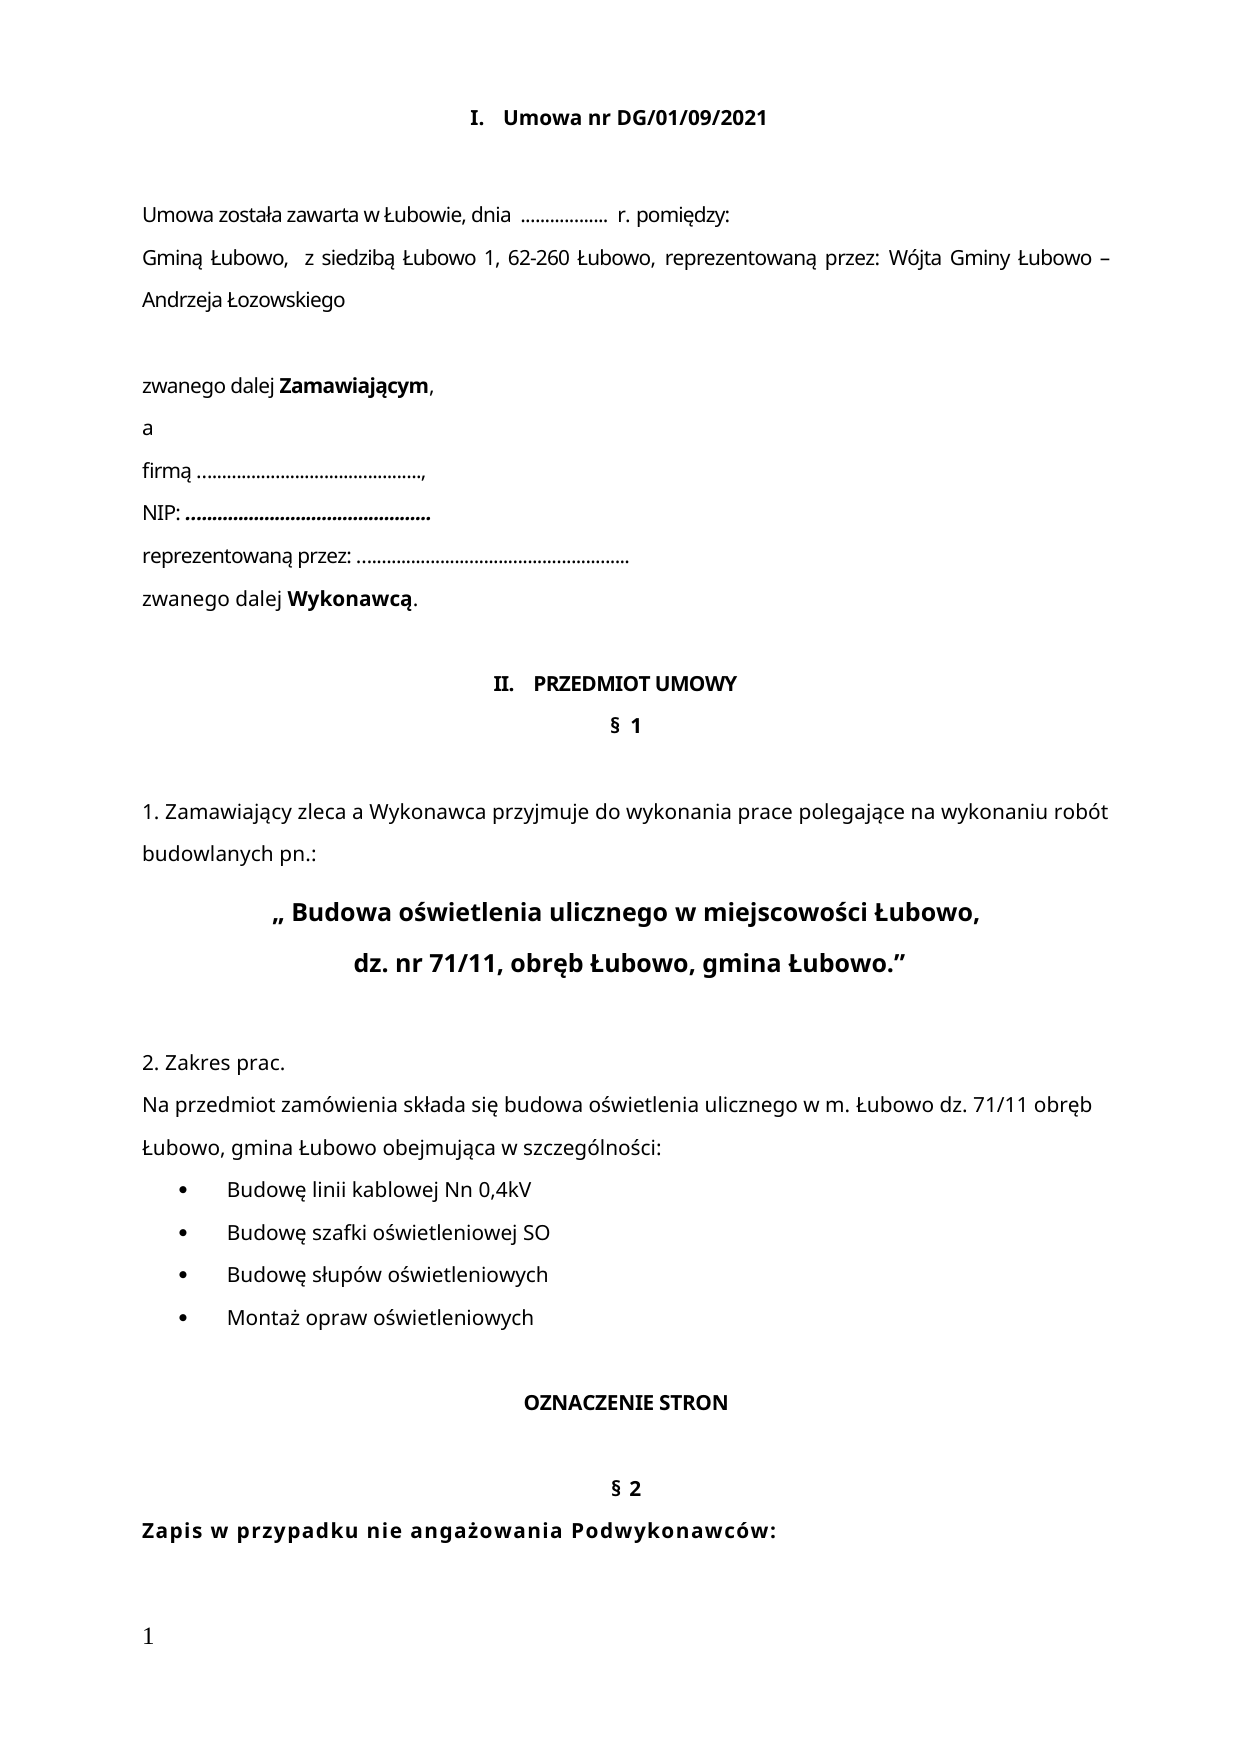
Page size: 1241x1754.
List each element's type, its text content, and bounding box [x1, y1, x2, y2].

text Umowa została zawarta w Łubowie, dnia .................. r. pomiędzy: [142, 200, 1110, 229]
list Montaż opraw oświetleniowych [179, 1303, 1110, 1332]
text a [142, 413, 1110, 442]
text Zapis w przypadku nie angażowania Podwykonawców: [142, 1516, 1110, 1545]
list Budowę szafki oświetleniowej SO [179, 1218, 1110, 1246]
text 1. Zamawiający zleca a Wykonawca przyjmuje do wykonania prace polegające na wykonaniu robót budowlanych pn.: [142, 797, 1110, 868]
text reprezentowaną przez: …..................................................... [142, 541, 1110, 569]
text NIP: …............................................ [142, 498, 1110, 527]
text Gminą Łubowo, z siedzibą Łubowo 1, 62-260 Łubowo, reprezentowaną przez: Wójta Gminy Łubowo – Andrzeja Łozowskiego [142, 243, 1110, 314]
text firmą …..........................................., [142, 456, 1110, 484]
subtitle Umowa nr DG/01/09/2021 [142, 103, 1110, 131]
text § 2 [142, 1474, 1110, 1502]
list Budowę słupów oświetleniowych [179, 1261, 1110, 1289]
text zwanego dalej Zamawiającym, [142, 371, 1110, 399]
text dz. nr 71/11, obręb Łubowo, gmina Łubowo.” [142, 946, 1110, 979]
text zwanego dalej Wykonawcą. [142, 584, 1110, 612]
text OZNACZENIE STRON [142, 1388, 1110, 1417]
text 2. Zakres prac. [142, 1048, 1110, 1076]
text Na przedmiot zamówienia składa się budowa oświetlenia ulicznego w m. Łubowo dz. 71/11 obręb Łubowo, gmina Łubowo obejmująca w szczególności: [142, 1090, 1110, 1161]
subtitle § 1 [142, 712, 1110, 740]
list Budowę linii kablowej Nn 0,4kV [179, 1175, 1110, 1204]
subtitle PRZEDMIOT UMOWY [142, 669, 1110, 697]
text „ Budowa oświetlenia ulicznego w miejscowości Łubowo, [142, 894, 1110, 928]
